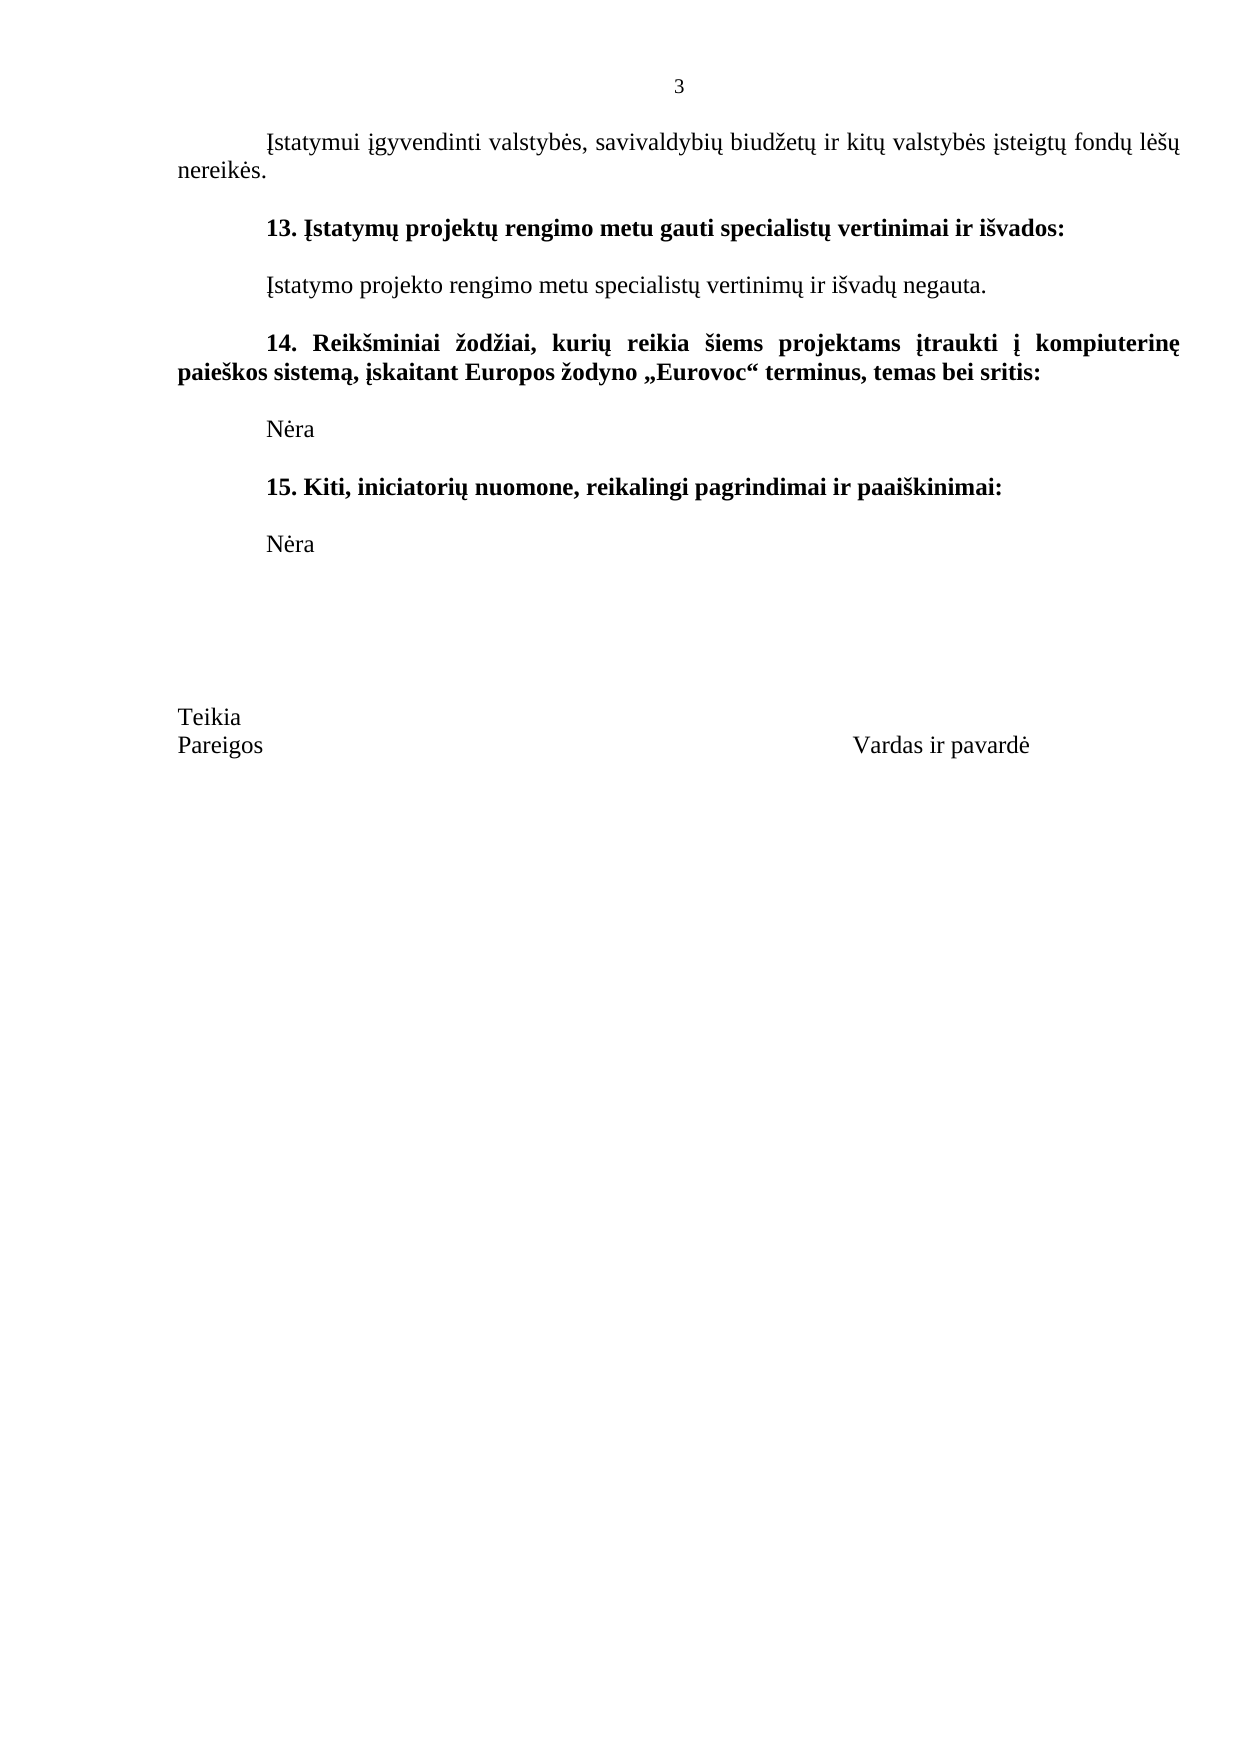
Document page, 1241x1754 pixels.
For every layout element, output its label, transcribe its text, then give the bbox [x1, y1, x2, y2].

text Nėra [177, 529, 1181, 558]
text Įstatymo projekto rengimo metu specialistų vertinimų ir išvadų negauta. [177, 270, 1181, 299]
text 14. Reikšminiai žodžiai, kurių reikia šiems projektams įtraukti į kompiuterinę paieškos sistemą, įskaitant Europos žodyno „Eurovoc“ terminus, temas bei sritis: [177, 328, 1181, 385]
text 13. Įstatymų projektų rengimo metu gauti specialistų vertinimai ir išvados: [177, 213, 1181, 242]
text Pareigos Parašas Vardas ir pavardė [177, 730, 1181, 759]
text Teikia [177, 702, 1181, 730]
text Įstatymui įgyvendinti valstybės, savivaldybių biudžetų ir kitų valstybės įsteigtų fondų lėšų nereikės. [177, 127, 1181, 184]
text Nėra [177, 414, 1181, 443]
text 15. Kiti, iniciatorių nuomone, reikalingi pagrindimai ir paaiškinimai: [177, 472, 1181, 500]
